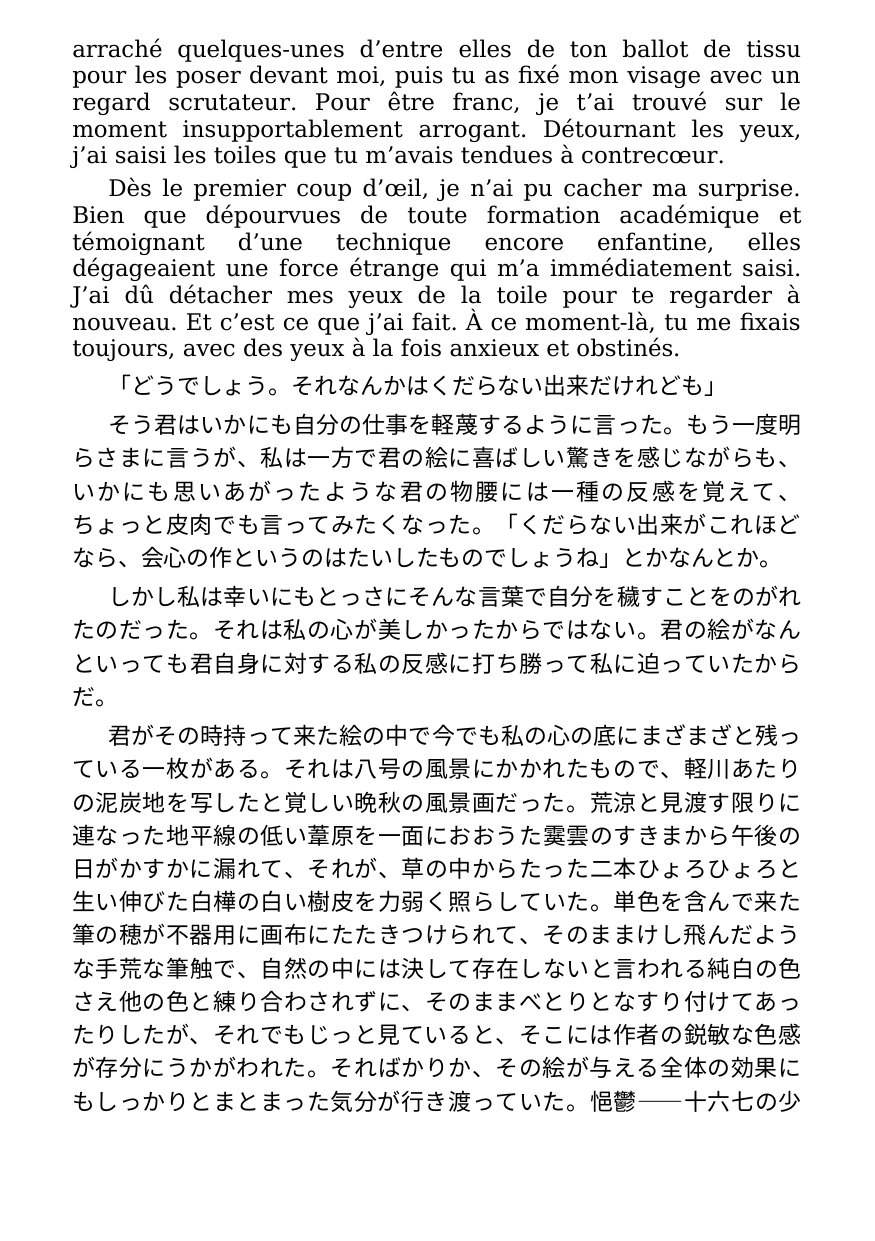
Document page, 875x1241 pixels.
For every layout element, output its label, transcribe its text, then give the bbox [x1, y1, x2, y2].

text arraché quelques-unes d’entre elles de ton ballot de tissu pour les poser devant moi, puis tu as fixé mon visage avec un regard scrutateur. Pour être franc, je t’ai trouvé sur le moment insupportablement arrogant. Détournant les yeux, j’ai saisi les toiles que tu m’avais tendues à contrecœur. [72, 36, 802, 169]
text しかし私は幸いにもとっさにそんな言葉で自分を穢すことをのがれたのだった。それは私の心が美しかったからではない。君の絵がなんといっても君自身に対する私の反感に打ち勝って私に迫っていたからだ。 [72, 579, 802, 712]
text 「どうでしょう。それなんかはくだらない出来だけれども」 [72, 368, 802, 401]
text 君がその時持って来た絵の中で今でも私の心の底にまざまざと残っている一枚がある。それは八号の風景にかかれたもので、軽川あたりの泥炭地を写したと覚しい晩秋の風景画だった。荒涼と見渡す限りに連なった地平線の低い葦原を一面におおうた霙雲のすきまから午後の日がかすかに漏れて、それが、草の中からたった二本ひょろひょろと生い伸びた白樺の白い樹皮を力弱く照らしていた。単色を含んで来た筆の穂が不器用に画布にたたきつけられて、そのままけし飛んだような手荒な筆触で、自然の中には決して存在しないと言われる純白の色さえ他の色と練り合わされずに、そのままべとりとなすり付けてあったりしたが、それでもじっと見ていると、そこには作者の鋭敏な色感が存分にうかがわれた。そればかりか、その絵が与える全体の効果にもしっかりとまとまった気分が行き渡っていた。悒鬱――十六七の少 [72, 718, 802, 1117]
text そう君はいかにも自分の仕事を軽蔑するように言った。もう一度明らさまに言うが、私は一方で君の絵に喜ばしい驚きを感じながらも、いかにも思いあがったような君の物腰には一種の反感を覚えて、ちょっと皮肉でも言ってみたくなった。「くだらない出来がこれほどなら、会心の作というのはたいしたものでしょうね」とかなんとか。 [72, 407, 802, 573]
text Dès le premier coup d’œil, je n’ai pu cacher ma surprise. Bien que dépourvues de toute formation académique et témoignant d’une technique encore enfantine, elles dégageaient une force étrange qui m’a immédiatement saisi. J’ai dû détacher mes yeux de la toile pour te regarder à nouveau. Et c’est ce que j’ai fait. À ce moment-là, tu me fixais toujours, avec des yeux à la fois anxieux et obstinés. [72, 175, 802, 362]
